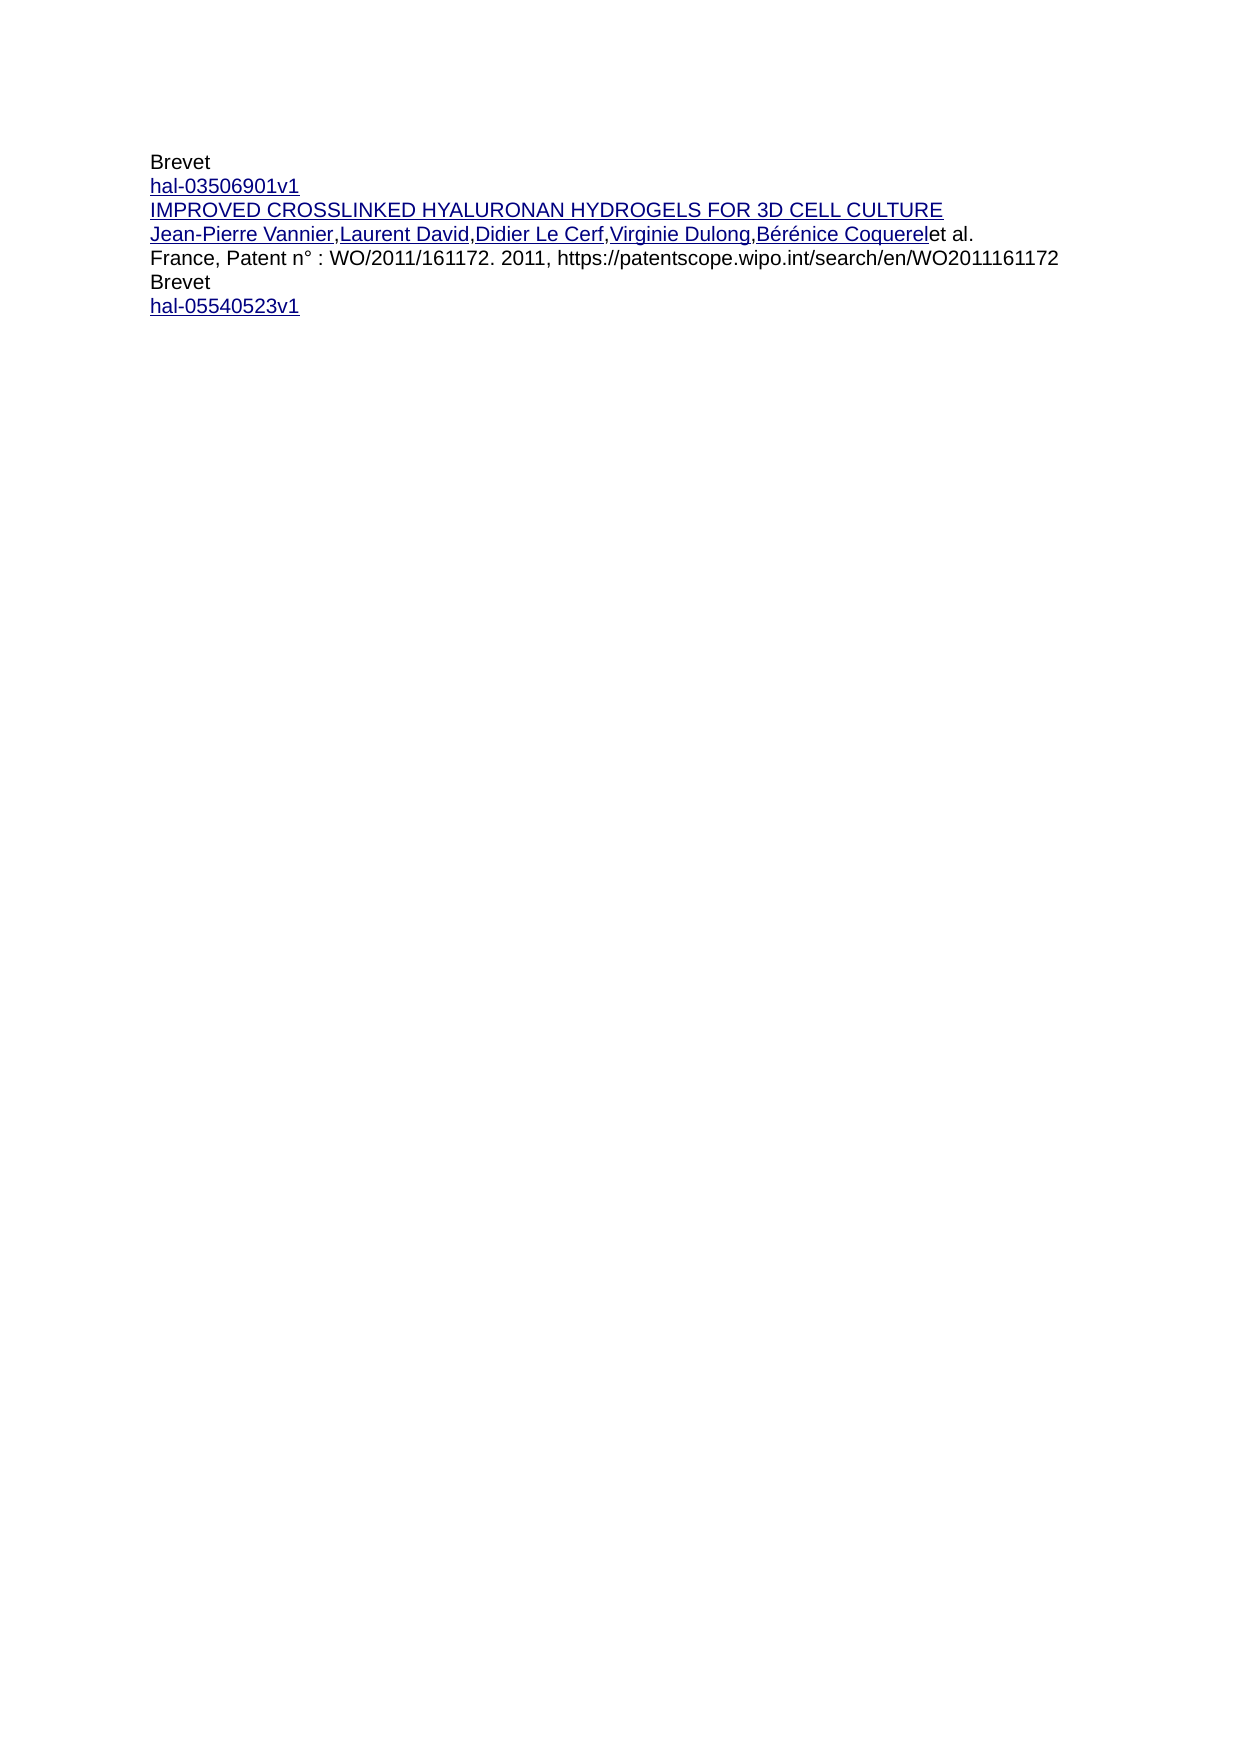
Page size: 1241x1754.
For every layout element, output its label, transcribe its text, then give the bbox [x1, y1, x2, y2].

table_cell IMPROVED CROSSLINKED HYALURONAN HYDROGELS FOR 3D CELL CULTURE Jean-Pierre Vannier,Laurent David,Didier Le Cerf,Virginie Dulong,Bérénice Coquerelet al. France, Patent n° : WO/2011/161172. 2011, https://patentscope.wipo.int/search/en/WO2011161172 Brevet hal-05540523v1 [150, 198, 1090, 318]
table_cell Brevet hal-03506901v1 [150, 150, 1090, 198]
